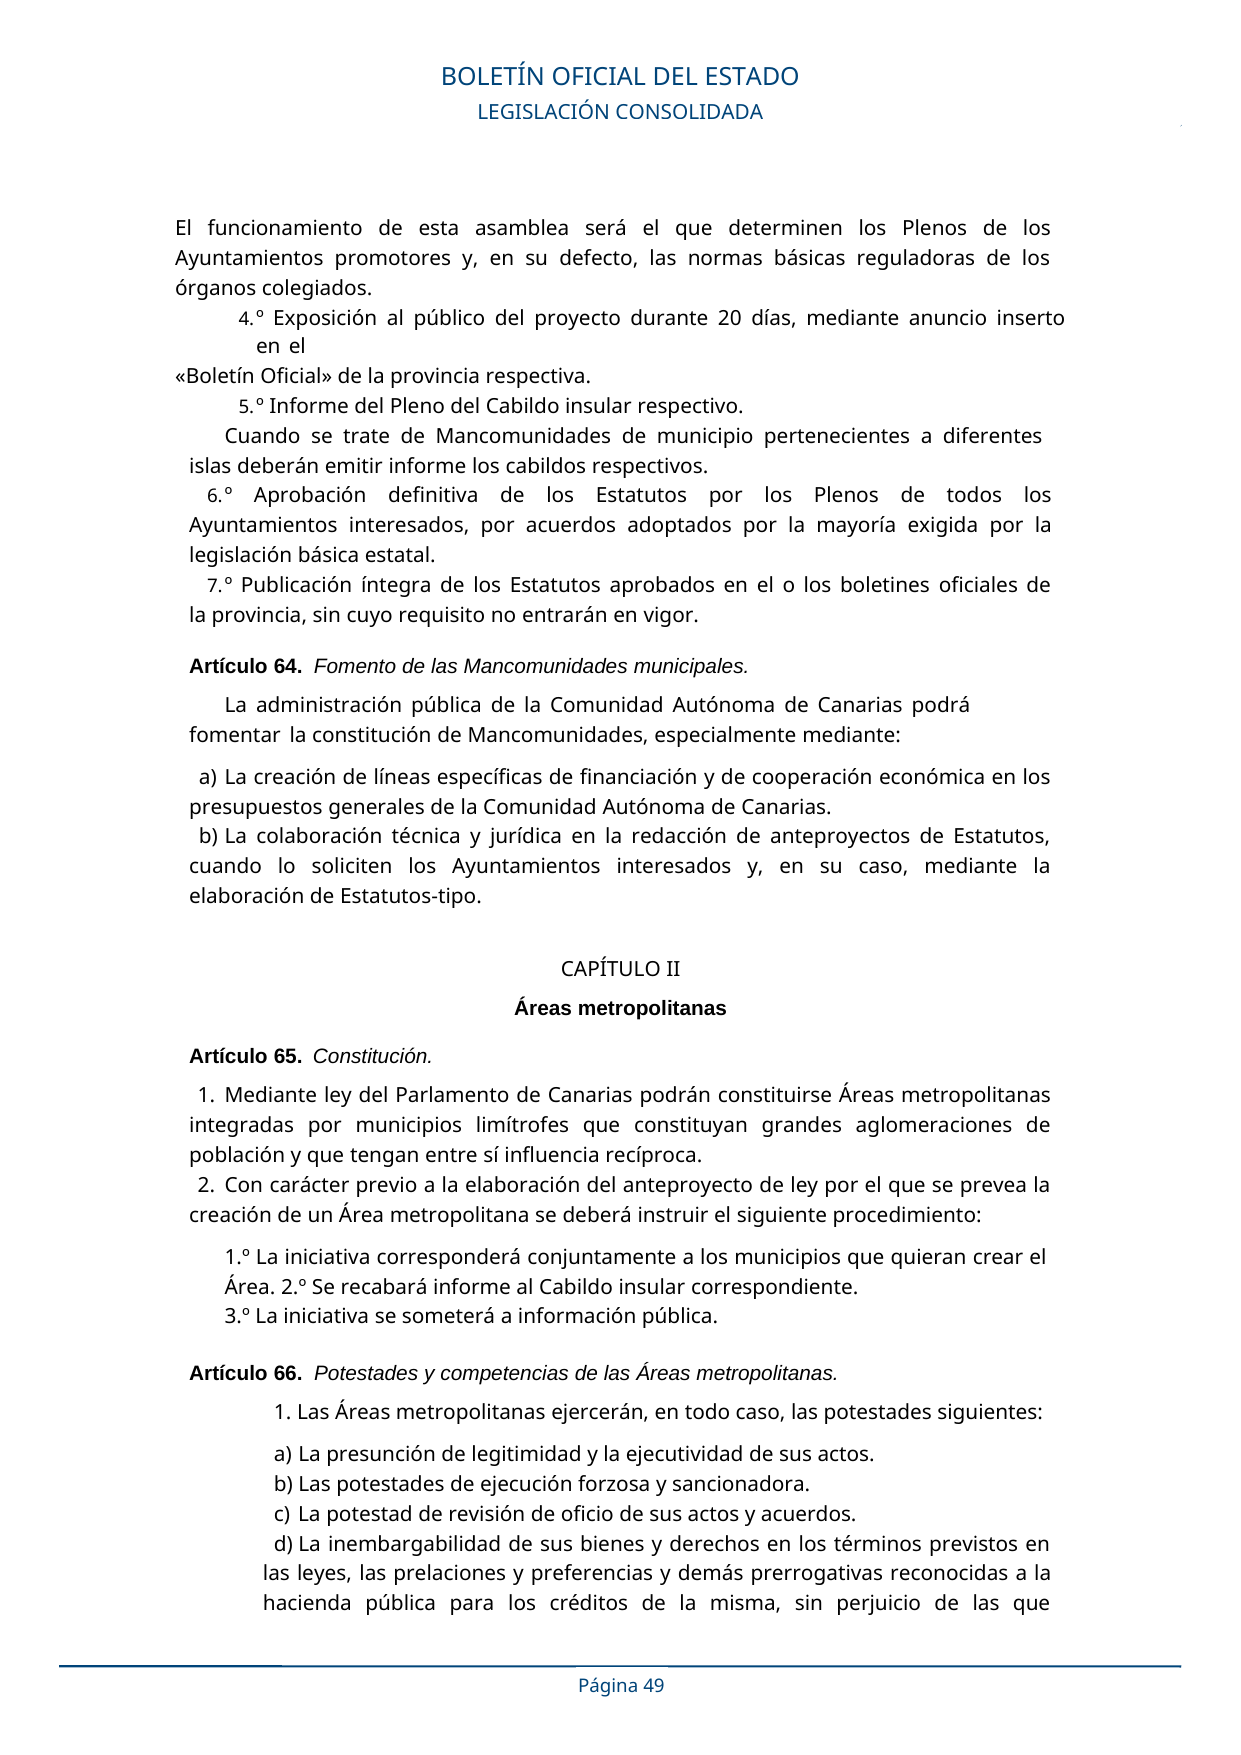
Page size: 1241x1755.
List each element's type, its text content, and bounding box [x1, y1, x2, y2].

text Artículo 65. Constitución. [189, 1044, 1066, 1068]
text 1.º La iniciativa corresponderá conjuntamente a los municipios que quieran crear el Área. 2.º Se recabará informe al Cabildo insular correspondiente. [224, 1242, 1048, 1300]
text Artículo 64. Fomento de las Mancomunidades municipales. [189, 653, 1066, 677]
list La creación de líneas específicas de financiación y de cooperación económica en los presupuestos generales de la Comunidad Autónoma de Canarias. [175, 762, 1052, 820]
text La administración pública de la Comunidad Autónoma de Canarias podrá fomentar la constitución de Mancomunidades, especialmente mediante: [189, 690, 1066, 748]
list La potestad de revisión de oficio de sus actos y acuerdos. [273, 1499, 1066, 1527]
list Con carácter previo a la elaboración del anteproyecto de ley por el que se prevea la creación de un Área metropolitana se deberá instruir el siguiente procedimiento: [175, 1170, 1052, 1228]
list Las potestades de ejecución forzosa y sancionadora. [238, 1469, 1066, 1497]
subtitle Áreas metropolitanas [189, 995, 1052, 1019]
text CAPÍTULO II [189, 954, 1052, 982]
list La inembargabilidad de sus bienes y derechos en los términos previstos en las leyes, las prelaciones y preferencias y demás prerrogativas reconocidas a la hacienda pública para los créditos de la misma, sin perjuicio de las que [238, 1529, 1052, 1617]
list º Exposición al público del proyecto durante 20 días, mediante anuncio inserto en el [242, 303, 1066, 360]
list Las Áreas metropolitanas ejercerán, en todo caso, las potestades siguientes: [238, 1397, 1066, 1425]
text 3.º La iniciativa se someterá a información pública. [224, 1302, 1066, 1330]
list La presunción de legitimidad y la ejecutividad de sus actos. [238, 1439, 1066, 1468]
text El funcionamiento de esta asamblea será el que determinen los Plenos de los Ayuntamientos promotores y, en su defecto, las normas básicas reguladoras de los órganos colegiados. [175, 213, 1052, 302]
text «Boletín Oficial» de la provincia respectiva. [175, 361, 1066, 390]
list La colaboración técnica y jurídica en la redacción de anteproyectos de Estatutos, cuando lo soliciten los Ayuntamientos interesados y, en su caso, mediante la elaboración de Estatutos-tipo. [175, 822, 1052, 910]
text Cuando se trate de Mancomunidades de municipio pertenecientes a diferentes islas deberán emitir informe los cabildos respectivos. [189, 421, 1066, 479]
list Mediante ley del Parlamento de Canarias podrán constituirse Áreas metropolitanas integradas por municipios limítrofes que constituyan grandes aglomeraciones de población y que tengan entre sí influencia recíproca. [175, 1080, 1052, 1168]
list º Informe del Pleno del Cabildo insular respectivo. [242, 391, 1066, 419]
text Artículo 66. Potestades y competencias de las Áreas metropolitanas. [189, 1360, 1066, 1384]
list º Aprobación definitiva de los Estatutos por los Plenos de todos los Ayuntamientos interesados, por acuerdos adoptados por la mayoría exigida por la legislación básica estatal. [175, 481, 1052, 568]
list º Publicación íntegra de los Estatutos aprobados en el o los boletines oficiales de la provincia, sin cuyo requisito no entrarán en vigor. [175, 570, 1052, 628]
